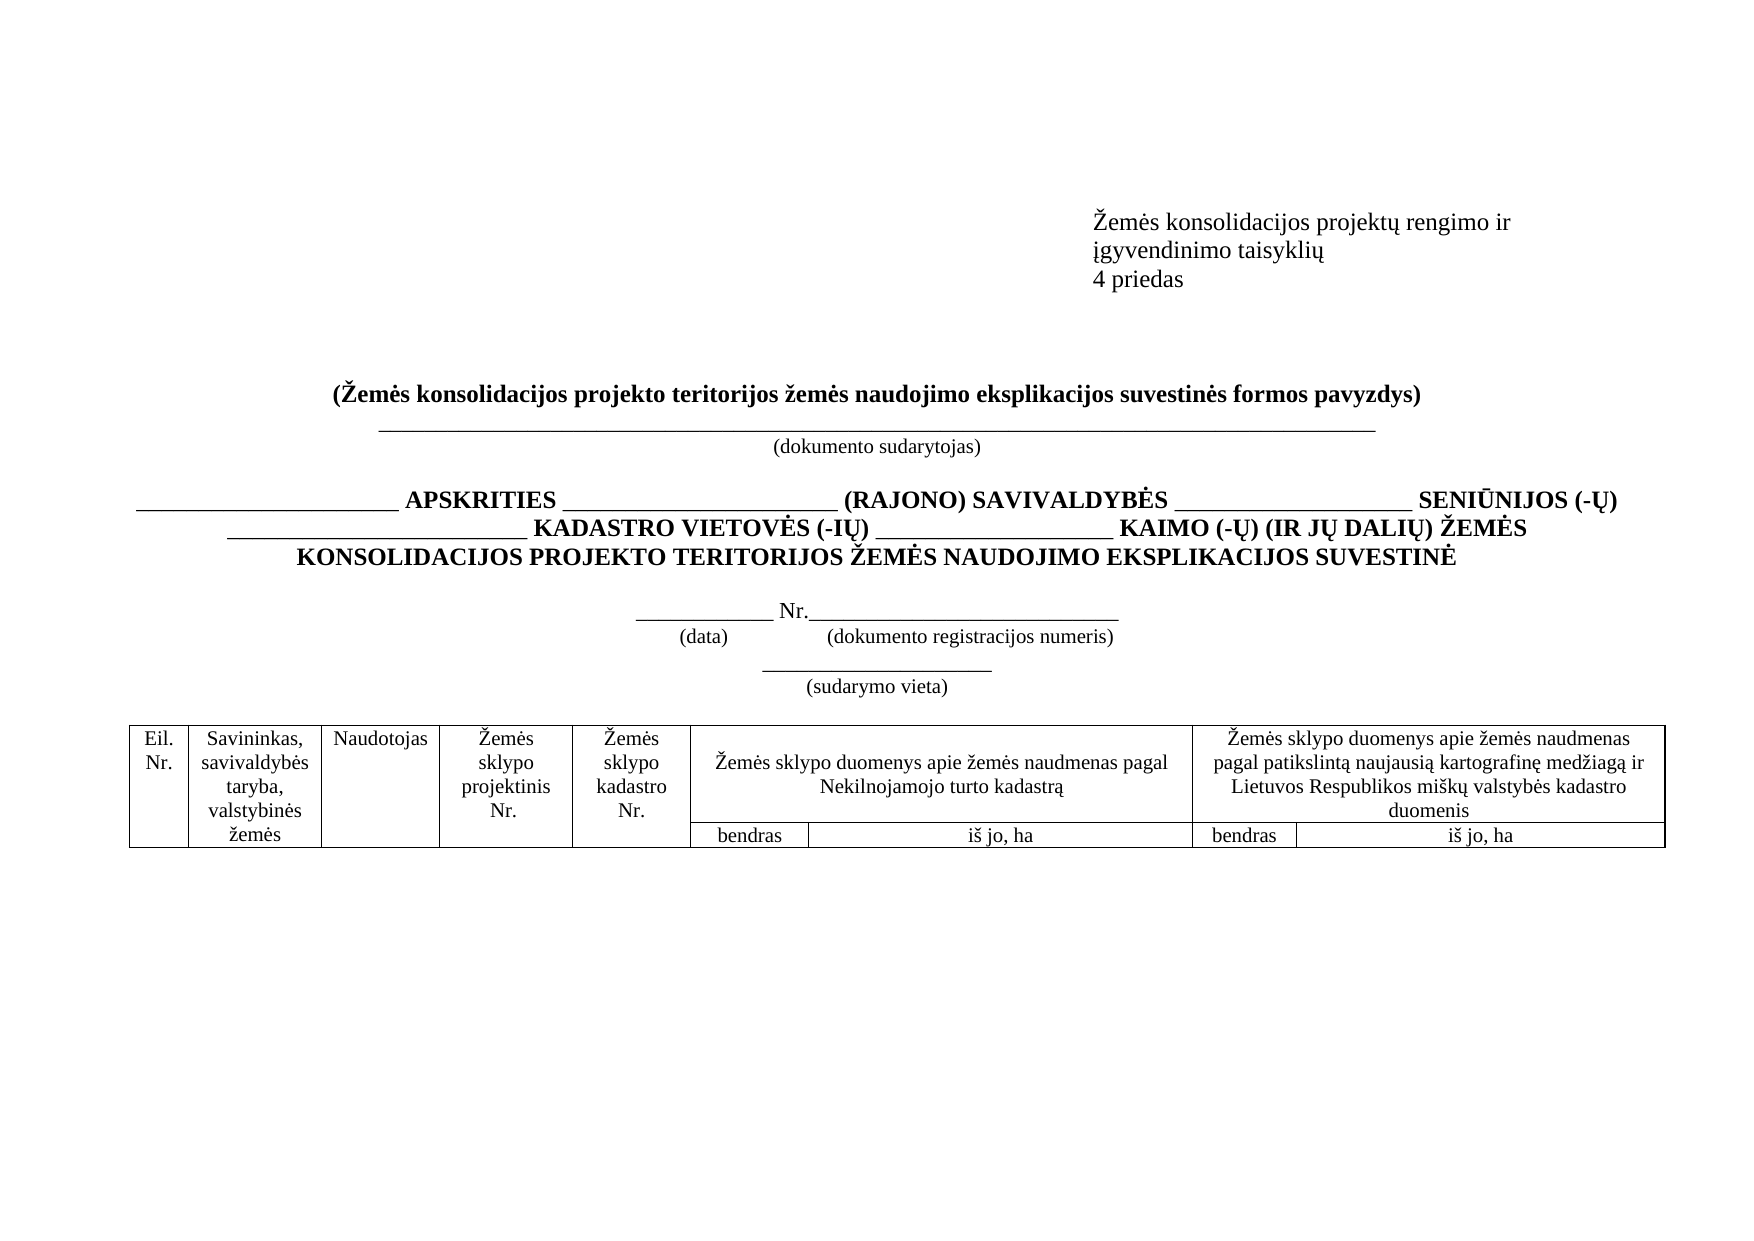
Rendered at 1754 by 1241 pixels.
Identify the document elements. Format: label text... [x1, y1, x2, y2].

table_header Žemės sklypo duomenys apie žemės naudmenas pagal patikslintą naujausią kartografinę medžiagą ir Lietuvos Respublikos miškų valstybės kadastro duomenis [1193, 726, 1664, 822]
text _______________________________________________________________________________________ [118, 408, 1636, 434]
table_header Žemės sklypo projektinis Nr. [440, 726, 572, 847]
text ____________ Nr.___________________________ [118, 597, 1636, 624]
table_cell iš jo, ha [1297, 823, 1664, 847]
text 4 priedas [1093, 264, 1636, 293]
text (sudarymo vieta) [118, 674, 1636, 698]
table_cell bendras [691, 823, 808, 847]
text ____________________ [118, 648, 1636, 674]
table_cell iš jo, ha [809, 823, 1192, 847]
text (dokumento sudarytojas) [118, 434, 1636, 458]
text Žemės konsolidacijos projektų rengimo ir įgyvendinimo taisyklių [1093, 207, 1636, 264]
table_header Žemės sklypo duomenys apie žemės naudmenas pagal Nekilnojamojo turto kadastrą [691, 726, 1192, 822]
text (Žemės konsolidacijos projekto teritorijos žemės naudojimo eksplikacijos suvestinės formos pavyzdys) [118, 379, 1636, 408]
text (data) (dokumento registracijos numeris) [118, 624, 1636, 648]
table_header Eil. Nr. [130, 726, 188, 847]
table_header Naudotojas [322, 726, 439, 847]
text _____________________ APSKRITIES ______________________ (RAJONO) SAVIVALDYBĖS ___________________ SENIŪNIJOS (-Ų) ________________________ KADASTRO VIETOVĖS (-IŲ) ___________________ KAIMO (-Ų) (IR JŲ DALIŲ) ŽEMĖS KONSOLIDACIJOS PROJEKTO TERITORIJOS ŽEMĖS NAUDOJIMO EKSPLIKACIJOS SUVESTINĖ [118, 485, 1636, 571]
table_cell bendras [1193, 823, 1296, 847]
table_header Žemės sklypo kadastro Nr. [573, 726, 690, 847]
table_header Savininkas, savivaldybės taryba, valstybinės žemės [189, 726, 321, 847]
